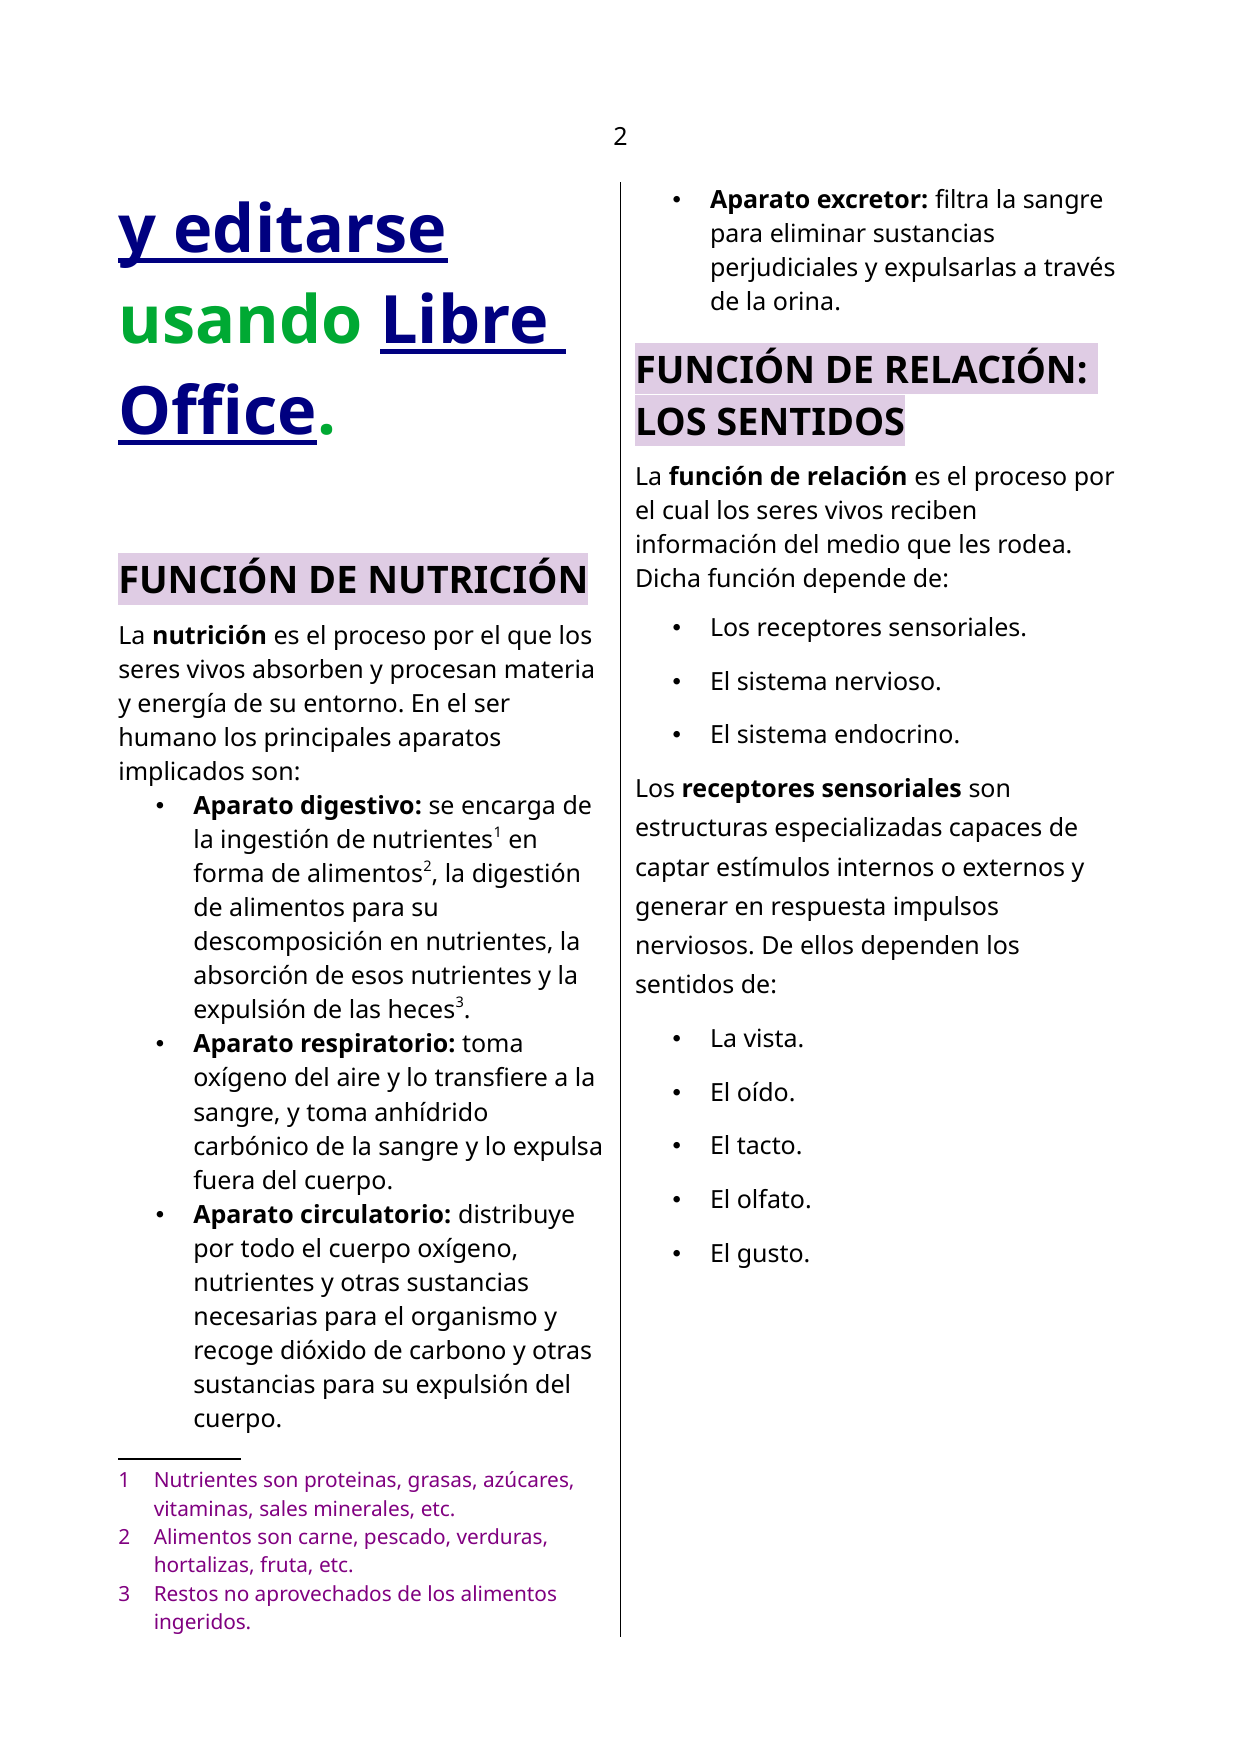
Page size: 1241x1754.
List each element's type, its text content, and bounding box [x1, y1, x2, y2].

text y editarse usando Libre Office. [118, 182, 605, 454]
list Aparato circulatorio: distribuye por todo el cuerpo oxígeno, nutrientes y otras sustancias necesarias para el organismo y recoge dióxido de carbono y otras sustancias para su expulsión del cuerpo. [156, 1196, 605, 1435]
list El gusto. [672, 1235, 1122, 1269]
list Los receptores sensoriales. [672, 609, 1122, 644]
text Los receptores sensoriales son estructuras especializadas capaces de captar estímulos internos o externos y generar en respuesta impulsos nerviosos. De ellos dependen los sentidos de: [635, 771, 1122, 1001]
list Nutrientes son proteinas, grasas, azúcares, vitaminas, sales minerales, etc. [118, 1465, 605, 1522]
text La función de relación es el proceso por el cual los seres vivos reciben información del medio que les rodea. Dicha función depende de: [635, 459, 1122, 595]
subtitle FUNCIÓN DE RELACIÓN: LOS SENTIDOS [635, 343, 1122, 446]
list Aparato excretor: filtra la sangre para eliminar sustancias perjudiciales y expulsarlas a través de la orina. [672, 182, 1122, 318]
list Aparato digestivo: se encarga de la ingestión de nutrientes en forma de alimentos, la digestión de alimentos para su descomposición en nutrientes, la absorción de esos nutrientes y la expulsión de las heces. [156, 788, 605, 1026]
text La nutrición es el proceso por el que los seres vivos absorben y procesan materia y energía de su entorno. En el ser humano los principales aparatos implicados son: [118, 617, 605, 788]
list El tacto. [672, 1128, 1122, 1162]
list El oído. [672, 1074, 1122, 1108]
list El sistema nervioso. [672, 663, 1122, 697]
list La vista. [672, 1020, 1122, 1054]
list Aparato respiratorio: toma oxígeno del aire y lo transfiere a la sangre, y toma anhídrido carbónico de la sangre y lo expulsa fuera del cuerpo. [156, 1026, 605, 1196]
list El sistema endocrino. [672, 717, 1122, 751]
list Restos no aprovechados de los alimentos ingeridos. [118, 1579, 605, 1636]
subtitle FUNCIÓN DE NUTRICIÓN [118, 553, 605, 605]
list Alimentos son carne, pescado, verduras, hortalizas, fruta, etc. [118, 1522, 605, 1579]
list El olfato. [672, 1182, 1122, 1216]
